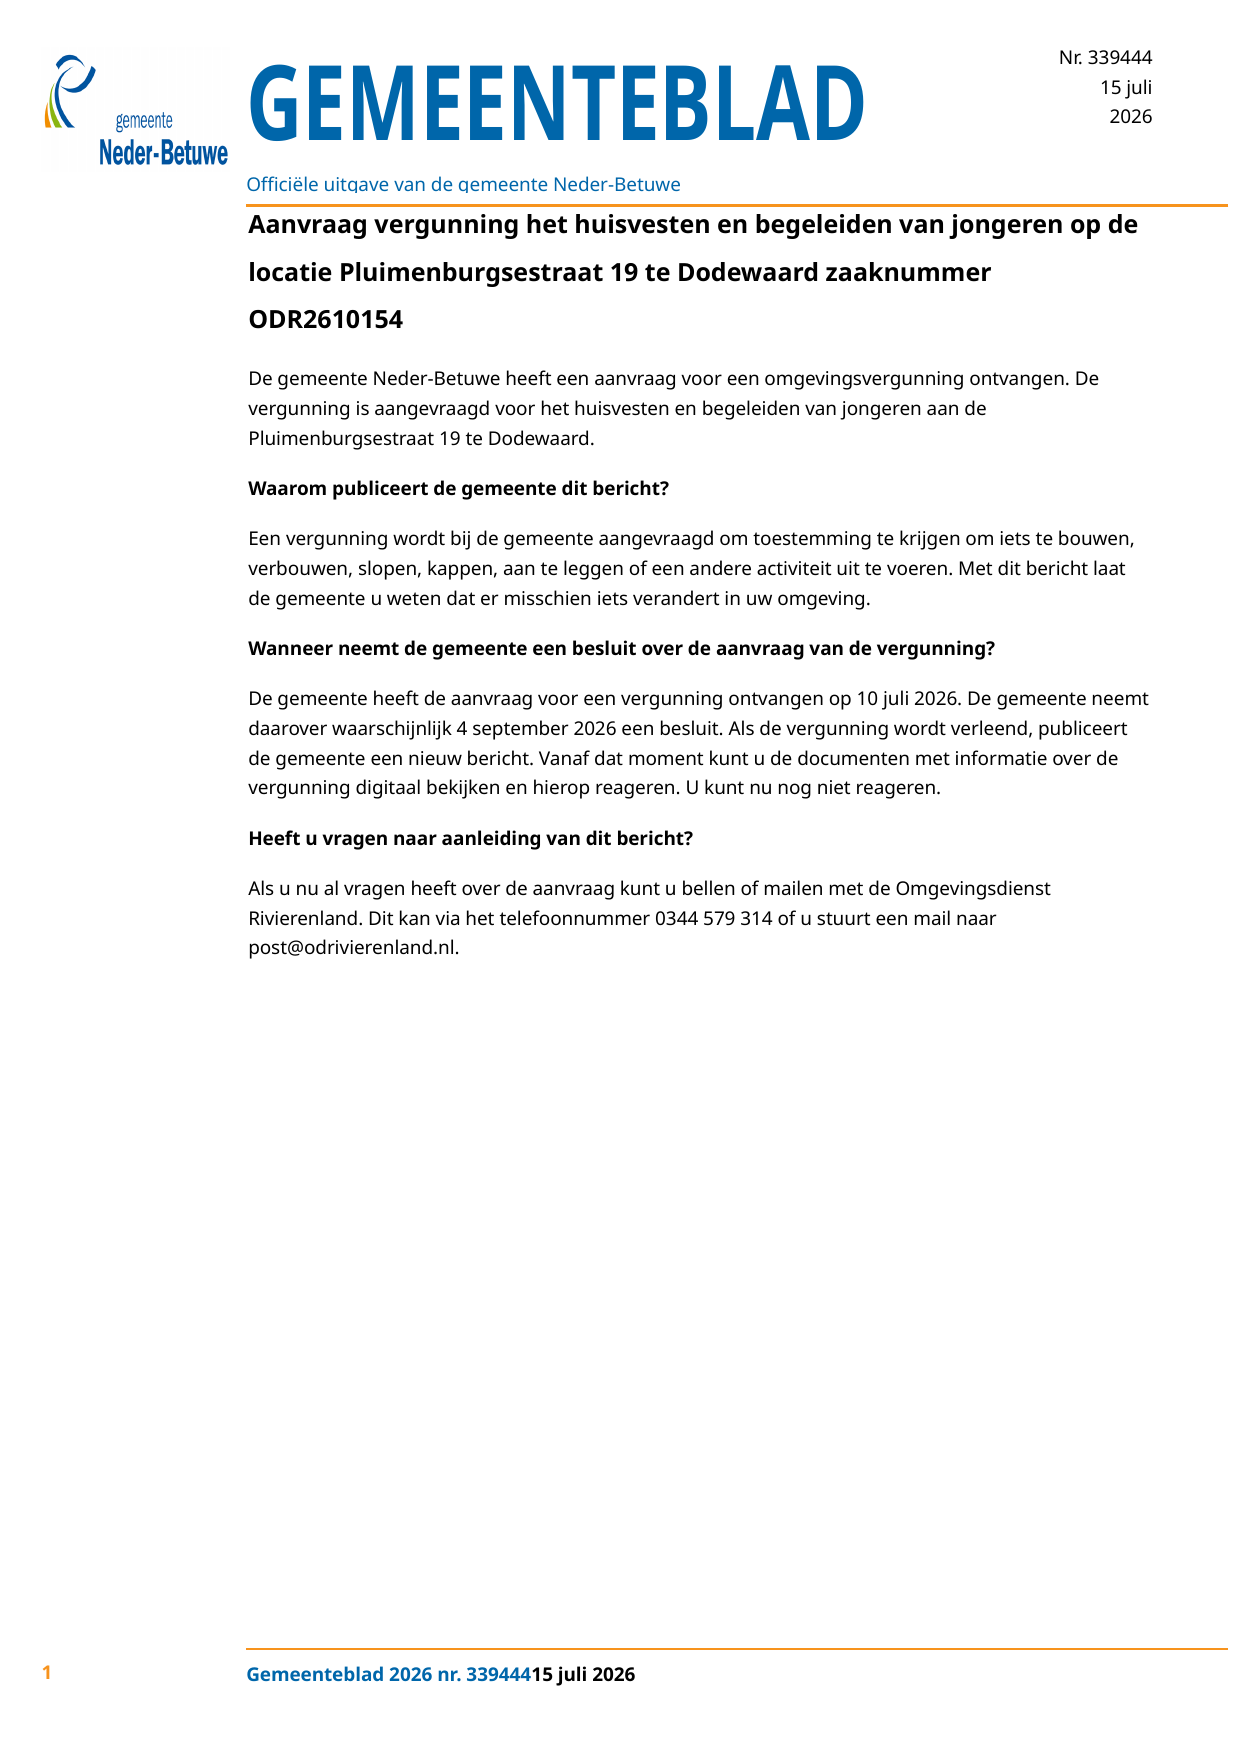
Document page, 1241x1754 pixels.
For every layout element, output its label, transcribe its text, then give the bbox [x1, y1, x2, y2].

text Waarom publiceert de gemeente dit bericht? [248, 475, 1152, 501]
picture [41, 47, 231, 172]
text De gemeente Neder-Betuwe heeft een aanvraag voor een omgevingsvergunning ontvangen. De vergunning is aangevraagd voor het huisvesten en begeleiden van jongeren aan de Pluimenburgsestraat 19 te Dodewaard. [248, 366, 1152, 450]
text Wanneer neemt de gemeente een besluit over de aanvraag van de vergunning? [248, 635, 1152, 661]
text Een vergunning wordt bij de gemeente aangevraagd om toestemming te krijgen om iets te bouwen, verbouwen, slopen, kappen, aan te leggen of een andere activiteit uit te voeren. Met dit bericht laat de gemeente u weten dat er misschien iets verandert in uw omgeving. [248, 526, 1152, 610]
text Aanvraag vergunning het huisvesten en begeleiden van jongeren op de locatie Pluimenburgsestraat 19 te Dodewaard zaaknummer ODR2610154 [248, 207, 1152, 336]
text Als u nu al vragen heeft over de aanvraag kunt u bellen of mailen met de Omgevingsdienst Rivierenland. Dit kan via het telefoonnummer 0344 579 314 of u stuurt een mail naar post@odrivierenland.nl. [248, 875, 1152, 960]
text De gemeente heeft de aanvraag voor een vergunning ontvangen op 10 juli 2026. De gemeente neemt daarover waarschijnlijk 4 september 2026 een besluit. Als de vergunning wordt verleend, publiceert de gemeente een nieuw bericht. Vanaf dat moment kunt u de documenten met informatie over de vergunning digitaal bekijken en hierop reageren. U kunt nu nog niet reageren. [248, 686, 1152, 800]
text Heeft u vragen naar aanleiding van dit bericht? [248, 825, 1152, 850]
